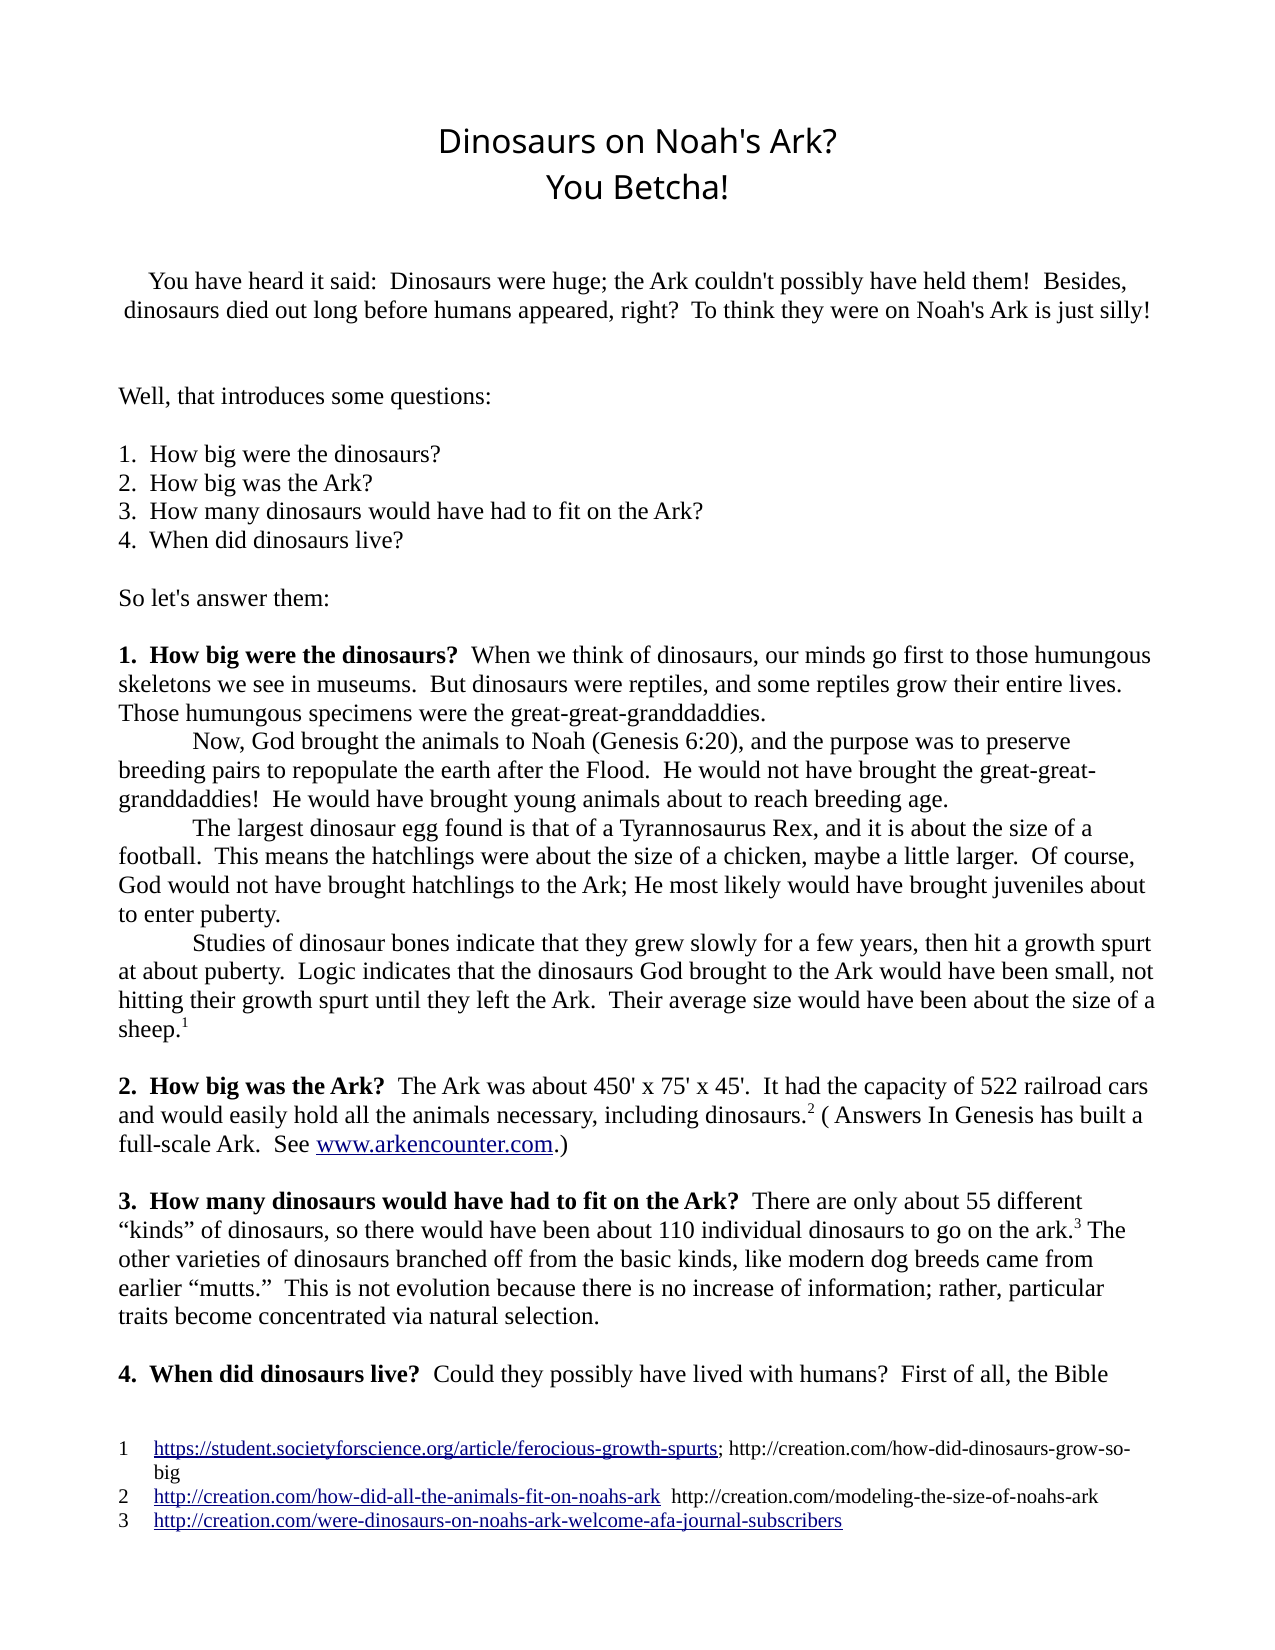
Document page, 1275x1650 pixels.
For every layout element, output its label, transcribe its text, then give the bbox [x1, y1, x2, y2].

text You have heard it said: Dinosaurs were huge; the Ark couldn't possibly have held them! Besides, dinosaurs died out long before humans appeared, right? To think they were on Noah's Ark is just silly! [118, 266, 1157, 324]
text Well, that introduces some questions: [118, 381, 1157, 410]
text http://creation.com/were-dinosaurs-on-noahs-ark-welcome-afa-journal-subscribers [118, 1508, 1157, 1532]
text 1. How big were the dinosaurs? [118, 439, 1157, 468]
text The largest dinosaur egg found is that of a Tyrannosaurus Rex, and it is about the size of a football. This means the hatchlings were about the size of a chicken, maybe a little larger. Of course, God would not have brought hatchlings to the Ark; He most likely would have brought juveniles about to enter puberty. [118, 813, 1157, 928]
text You Betcha! [118, 163, 1157, 209]
text 2. How big was the Ark? [118, 468, 1157, 496]
text Studies of dinosaur bones indicate that they grew slowly for a few years, then hit a growth spurt at about puberty. Logic indicates that the dinosaurs God brought to the Ark would have been small, not hitting their growth spurt until they left the Ark. Their average size would have been about the size of a sheep. [118, 928, 1157, 1043]
text Now, God brought the animals to Noah (Genesis 6:20), and the purpose was to preserve breeding pairs to repopulate the earth after the Flood. He would not have brought the great-great-granddaddies! He would have brought young animals about to reach breeding age. [118, 726, 1157, 813]
text https://student.societyforscience.org/article/ferocious-growth-spurts; http://creation.com/how-did-dinosaurs-grow-so-big [118, 1436, 1157, 1484]
text 1. How big were the dinosaurs? When we think of dinosaurs, our minds go first to those humungous skeletons we see in museums. But dinosaurs were reptiles, and some reptiles grow their entire lives. Those humungous specimens were the great-great-granddaddies. [118, 640, 1157, 726]
text Dinosaurs on Noah's Ark? [118, 118, 1157, 163]
text http://creation.com/how-did-all-the-animals-fit-on-noahs-ark http://creation.com/modeling-the-size-of-noahs-ark [118, 1484, 1157, 1508]
text 3. How many dinosaurs would have had to fit on the Ark? There are only about 55 different “kinds” of dinosaurs, so there would have been about 110 individual dinosaurs to go on the ark. The other varieties of dinosaurs branched off from the basic kinds, like modern dog breeds came from earlier “mutts.” This is not evolution because there is no increase of information; rather, particular traits become concentrated via natural selection. [118, 1186, 1157, 1330]
text 4. When did dinosaurs live? Could they possibly have lived with humans? First of all, the Bible [118, 1359, 1157, 1388]
text 3. How many dinosaurs would have had to fit on the Ark? [118, 496, 1157, 525]
text 4. When did dinosaurs live? [118, 525, 1157, 554]
text So let's answer them: [118, 583, 1157, 611]
text 2. How big was the Ark? The Ark was about 450' x 75' x 45'. It had the capacity of 522 railroad cars and would easily hold all the animals necessary, including dinosaurs. ( Answers In Genesis has built a full-scale Ark. See www.arkencounter.com.) [118, 1071, 1157, 1158]
